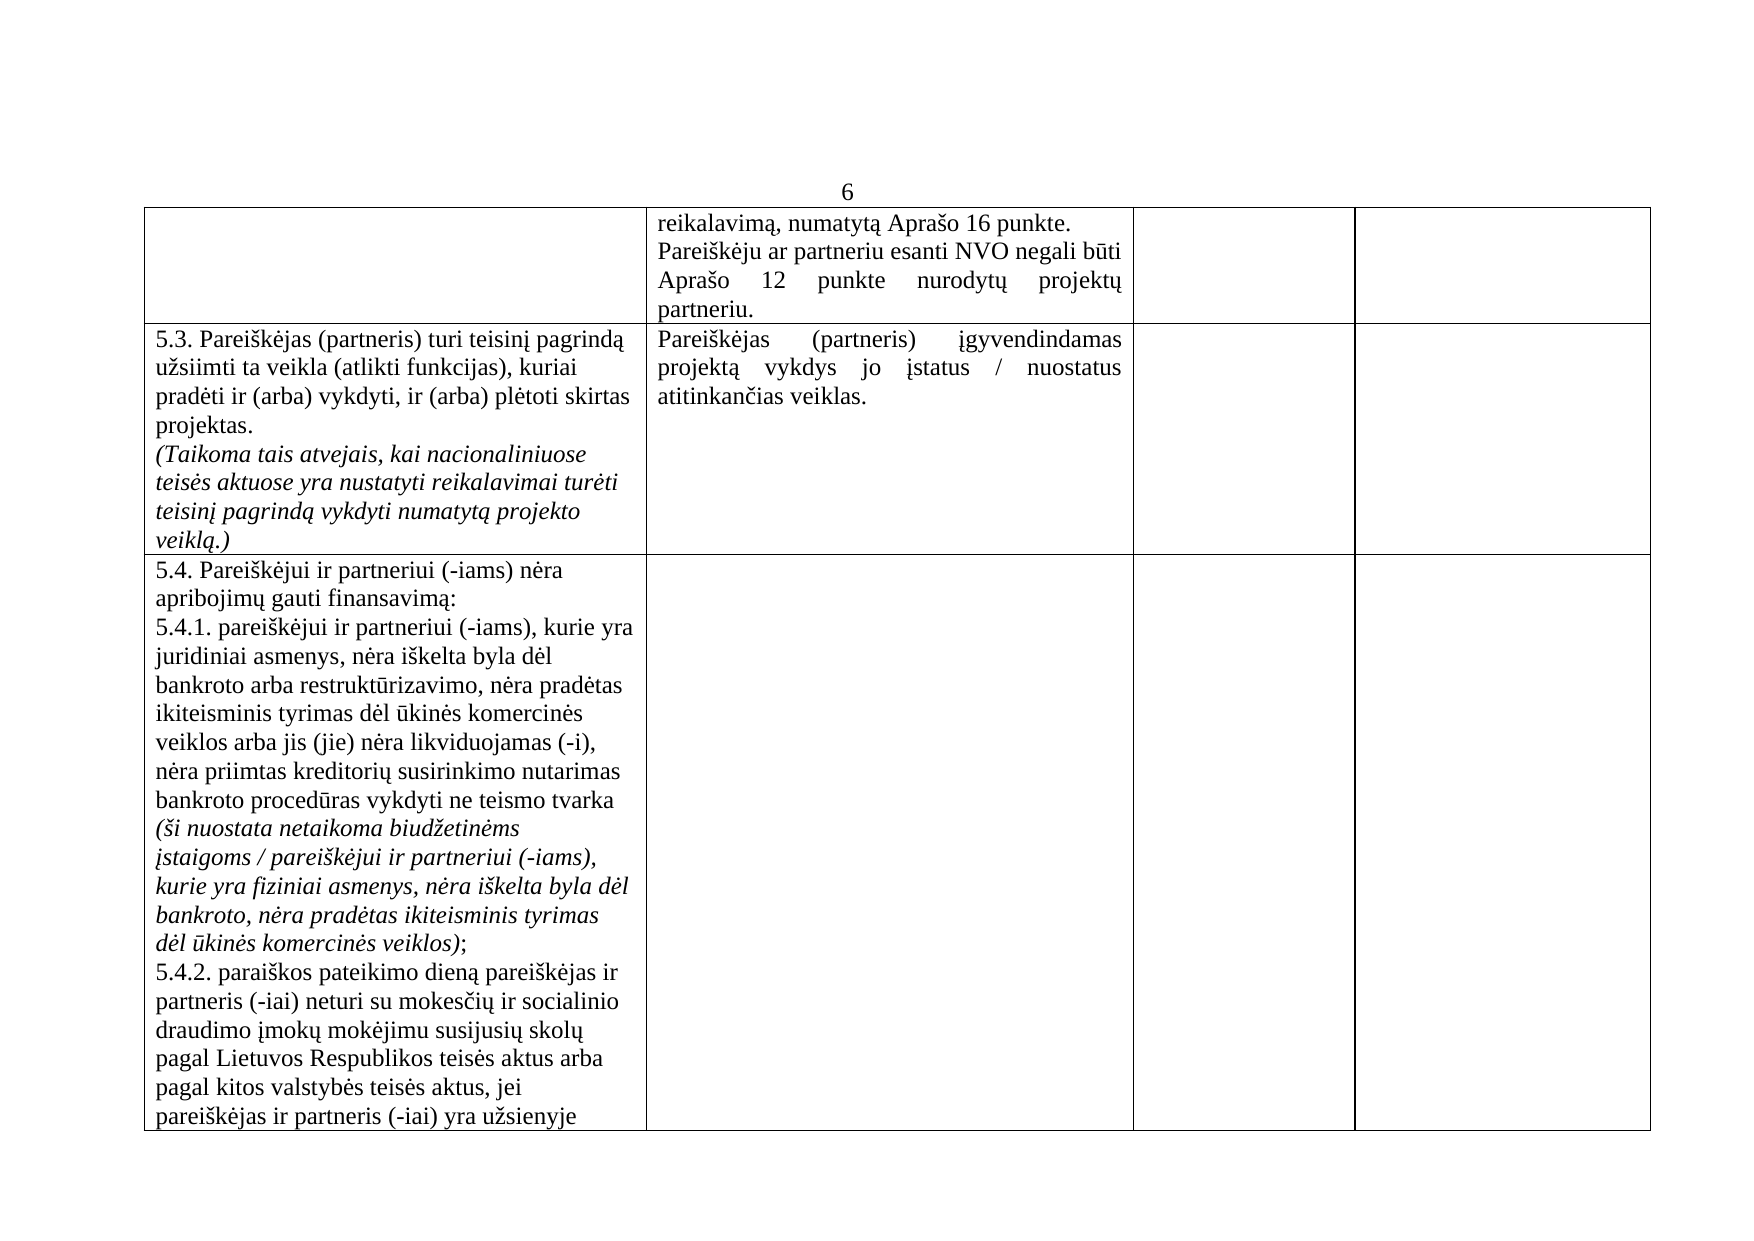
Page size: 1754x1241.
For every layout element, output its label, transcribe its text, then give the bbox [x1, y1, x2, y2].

table_cell [1356, 555, 1650, 1130]
table_cell reikalavimą, numatytą Aprašo 16 punkte. Pareiškėju ar partneriu esanti NVO negali būti Aprašo 12 punkte nurodytų projektų partneriu. [647, 208, 1133, 323]
table_cell [145, 208, 646, 323]
table_cell [1356, 208, 1650, 323]
table_cell [1134, 555, 1354, 1130]
table_cell Pareiškėjas (partneris) įgyvendindamas projektą vykdys jo įstatus / nuostatus atitinkančias veiklas. [647, 324, 1133, 554]
table_cell [1356, 324, 1650, 554]
table_cell [647, 555, 1133, 1130]
table_cell [1134, 324, 1354, 554]
table_cell 5.3. Pareiškėjas (partneris) turi teisinį pagrindą užsiimti ta veikla (atlikti funkcijas), kuriai pradėti ir (arba) vykdyti, ir (arba) plėtoti skirtas projektas. (Taikoma tais atvejais, kai nacionaliniuose teisės aktuose yra nustatyti reikalavimai turėti teisinį pagrindą vykdyti numatytą projekto veiklą.) [145, 324, 646, 554]
table_cell [1134, 208, 1354, 323]
table_cell 5.4. Pareiškėjui ir partneriui (-iams) nėra apribojimų gauti finansavimą: 5.4.1. pareiškėjui ir partneriui (-iams), kurie yra juridiniai asmenys, nėra iškelta byla dėl bankroto arba restruktūrizavimo, nėra pradėtas ikiteisminis tyrimas dėl ūkinės komercinės veiklos arba jis (jie) nėra likviduojamas (-i), nėra priimtas kreditorių susirinkimo nutarimas bankroto procedūras vykdyti ne teismo tvarka (ši nuostata netaikoma biudžetinėms įstaigoms / pareiškėjui ir partneriui (-iams), kurie yra fiziniai asmenys, nėra iškelta byla dėl bankroto, nėra pradėtas ikiteisminis tyrimas dėl ūkinės komercinės veiklos); 5.4.2. paraiškos pateikimo dieną pareiškėjas ir partneris (-iai) neturi su mokesčių ir socialinio draudimo įmokų mokėjimu susijusių skolų pagal Lietuvos Respublikos teisės aktus arba pagal kitos valstybės teisės aktus, jei pareiškėjas ir partneris (-iai) yra užsienyje [145, 555, 646, 1130]
